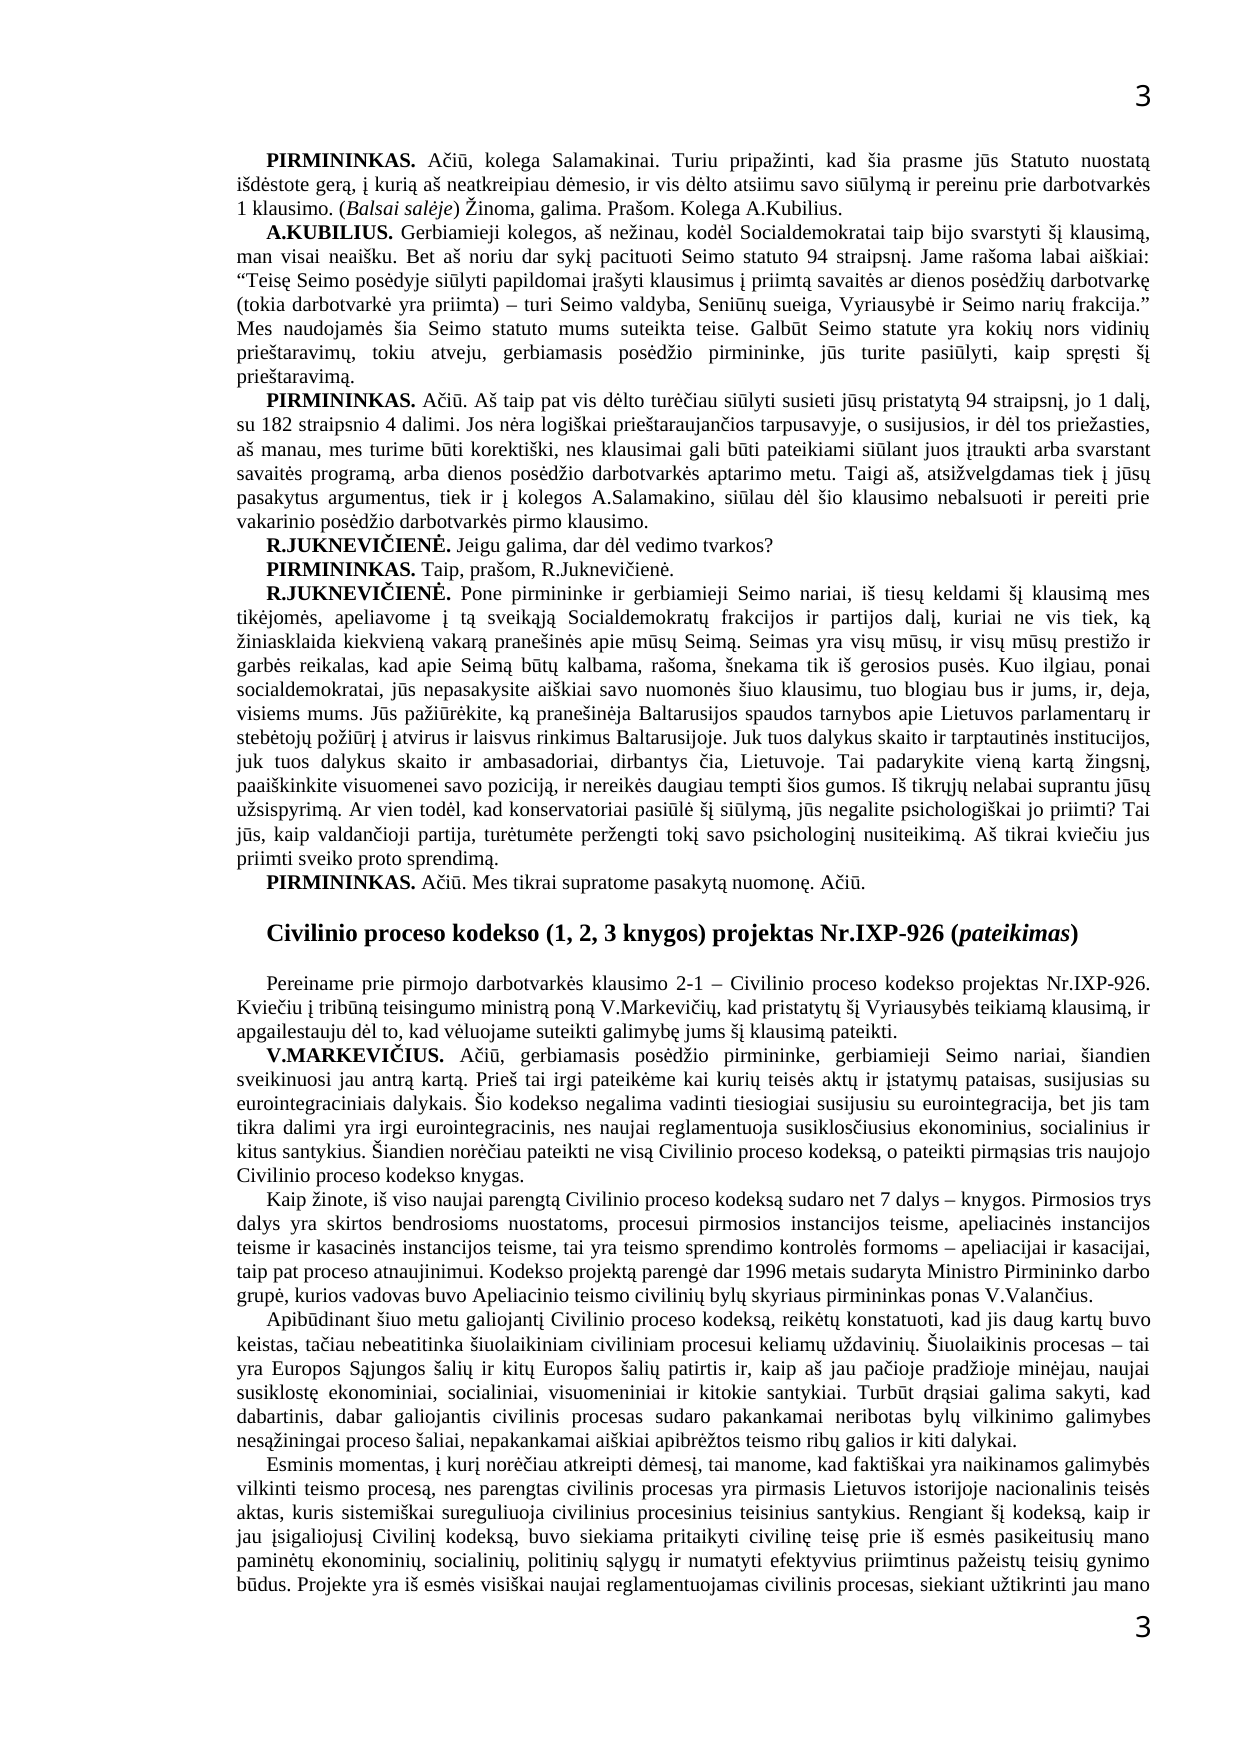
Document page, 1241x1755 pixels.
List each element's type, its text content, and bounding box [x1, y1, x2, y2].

text PIRMININKAS. Ačiū. Aš taip pat vis dėlto turėčiau siūlyti susieti jūsų pristatytą 94 straipsnį, jo 1 dalį, su 182 straipsnio 4 dalimi. Jos nėra logiškai prieštaraujančios tarpusavyje, o susijusios, ir dėl tos priežasties, aš manau, mes turime būti korektiški, nes klausimai gali būti pateikiami siūlant juos įtraukti arba svarstant savaitės programą, arba dienos posėdžio darbotvarkės aptarimo metu. Taigi aš, atsižvelgdamas tiek į jūsų pasakytus argumentus, tiek ir į kolegos A.Salamakino, siūlau dėl šio klausimo nebalsuoti ir pereiti prie vakarinio posėdžio darbotvarkės pirmo klausimo. [236, 388, 1152, 533]
text PIRMININKAS. Taip, prašom, R.Juknevičienė. [236, 557, 1152, 581]
text Esminis momentas, į kurį norėčiau atkreipti dėmesį, tai manome, kad faktiškai yra naikinamos galimybės vilkinti teismo procesą, nes parengtas civilinis procesas yra pirmasis Lietuvos istorijoje nacionalinis teisės aktas, kuris sistemiškai sureguliuoja civilinius procesinius teisinius santykius. Rengiant šį kodeksą, kaip ir jau įsigaliojusį Civilinį kodeksą, buvo siekiama pritaikyti civilinę teisę prie iš esmės pasikeitusių mano paminėtų ekonominių, socialinių, politinių sąlygų ir numatyti efektyvius priimtinus pažeistų teisių gynimo būdus. Projekte yra iš esmės visiškai naujai reglamentuojamas civilinis procesas, siekiant užtikrinti jau mano [236, 1452, 1152, 1596]
text R.JUKNEVIČIENĖ. Pone pirmininke ir gerbiamieji Seimo nariai, iš tiesų keldami šį klausimą mes tikėjomės, apeliavome į tą sveikąją Socialdemokratų frakcijos ir partijos dalį, kuriai ne vis tiek, ką žiniasklaida kiekvieną vakarą pranešinės apie mūsų Seimą. Seimas yra visų mūsų, ir visų mūsų prestižo ir garbės reikalas, kad apie Seimą būtų kalbama, rašoma, šnekama tik iš gerosios pusės. Kuo ilgiau, ponai socialdemokratai, jūs nepasakysite aiškiai savo nuomonės šiuo klausimu, tuo blogiau bus ir jums, ir, deja, visiems mums. Jūs pažiūrėkite, ką pranešinėja Baltarusijos spaudos tarnybos apie Lietuvos parlamentarų ir stebėtojų požiūrį į atvirus ir laisvus rinkimus Baltarusijoje. Juk tuos dalykus skaito ir tarptautinės institucijos, juk tuos dalykus skaito ir ambasadoriai, dirbantys čia, Lietuvoje. Tai padarykite vieną kartą žingsnį, paaiškinkite visuomenei savo poziciją, ir nereikės daugiau tempti šios gumos. Iš tikrųjų nelabai suprantu jūsų užsispyrimą. Ar vien todėl, kad konservatoriai pasiūlė šį siūlymą, jūs negalite psichologiškai jo priimti? Tai jūs, kaip valdančioji partija, turėtumėte peržengti tokį savo psichologinį nusiteikimą. Aš tikrai kviečiu jus priimti sveiko proto sprendimą. [236, 581, 1152, 869]
text R.JUKNEVIČIENĖ. Jeigu galima, dar dėl vedimo tvarkos? [236, 533, 1152, 557]
text Apibūdinant šiuo metu galiojantį Civilinio proceso kodeksą, reikėtų konstatuoti, kad jis daug kartų buvo keistas, tačiau nebeatitinka šiuolaikiniam civiliniam procesui keliamų uždavinių. Šiuolaikinis procesas – tai yra Europos Sąjungos šalių ir kitų Europos šalių patirtis ir, kaip aš jau pačioje pradžioje minėjau, naujai susiklostę ekonominiai, socialiniai, visuomeniniai ir kitokie santykiai. Turbūt drąsiai galima sakyti, kad dabartinis, dabar galiojantis civilinis procesas sudaro pakankamai neribotas bylų vilkinimo galimybes nesąžiningai proceso šaliai, nepakankamai aiškiai apibrėžtos teismo ribų galios ir kiti dalykai. [236, 1307, 1152, 1452]
text PIRMININKAS. Ačiū. Mes tikrai supratome pasakytą nuomonę. Ačiū. [236, 869, 1152, 894]
text PIRMININKAS. Ačiū, kolega Salamakinai. Turiu pripažinti, kad šia prasme jūs Statuto nuostatą išdėstote gerą, į kurią aš neatkreipiau dėmesio, ir vis dėlto atsiimu savo siūlymą ir pereinu prie darbotvarkės 1 klausimo. (Balsai salėje) Žinoma, galima. Prašom. Kolega A.Kubilius. [236, 148, 1152, 220]
text Kaip žinote, iš viso naujai parengtą Civilinio proceso kodeksą sudaro net 7 dalys – knygos. Pirmosios trys dalys yra skirtos bendrosioms nuostatoms, procesui pirmosios instancijos teisme, apeliacinės instancijos teisme ir kasacinės instancijos teisme, tai yra teismo sprendimo kontrolės formoms – apeliacijai ir kasacijai, taip pat proceso atnaujinimui. Kodekso projektą parengė dar 1996 metais sudaryta Ministro Pirmininko darbo grupė, kurios vadovas buvo Apeliacinio teismo civilinių bylų skyriaus pirmininkas ponas V.Valančius. [236, 1187, 1152, 1307]
text Civilinio proceso kodekso (1, 2, 3 knygos) projektas Nr.IXP-926 (pateikimas) [236, 918, 1152, 946]
text Pereiname prie pirmojo darbotvarkės klausimo 2-1 – Civilinio proceso kodekso projektas Nr.IXP-926. Kviečiu į tribūną teisingumo ministrą poną V.Markevičių, kad pristatytų šį Vyriausybės teikiamą klausimą, ir apgailestauju dėl to, kad vėluojame suteikti galimybę jums šį klausimą pateikti. [236, 971, 1152, 1043]
text V.MARKEVIČIUS. Ačiū, gerbiamasis posėdžio pirmininke, gerbiamieji Seimo nariai, šiandien sveikinuosi jau antrą kartą. Prieš tai irgi pateikėme kai kurių teisės aktų ir įstatymų pataisas, susijusias su eurointegraciniais dalykais. Šio kodekso negalima vadinti tiesiogiai susijusiu su eurointegracija, bet jis tam tikra dalimi yra irgi eurointegracinis, nes naujai reglamentuoja susiklosčiusius ekonominius, socialinius ir kitus santykius. Šiandien norėčiau pateikti ne visą Civilinio proceso kodeksą, o pateikti pirmąsias tris naujojo Civilinio proceso kodekso knygas. [236, 1043, 1152, 1187]
text A.KUBILIUS. Gerbiamieji kolegos, aš nežinau, kodėl Socialdemokratai taip bijo svarstyti šį klausimą, man visai neaišku. Bet aš noriu dar sykį pacituoti Seimo statuto 94 straipsnį. Jame rašoma labai aiškiai: “Teisę Seimo posėdyje siūlyti papildomai įrašyti klausimus į priimtą savaitės ar dienos posėdžių darbotvarkę (tokia darbotvarkė yra priimta) – turi Seimo valdyba, Seniūnų sueiga, Vyriausybė ir Seimo narių frakcija.” Mes naudojamės šia Seimo statuto mums suteikta teise. Galbūt Seimo statute yra kokių nors vidinių prieštaravimų, tokiu atveju, gerbiamasis posėdžio pirmininke, jūs turite pasiūlyti, kaip spręsti šį prieštaravimą. [236, 220, 1152, 388]
